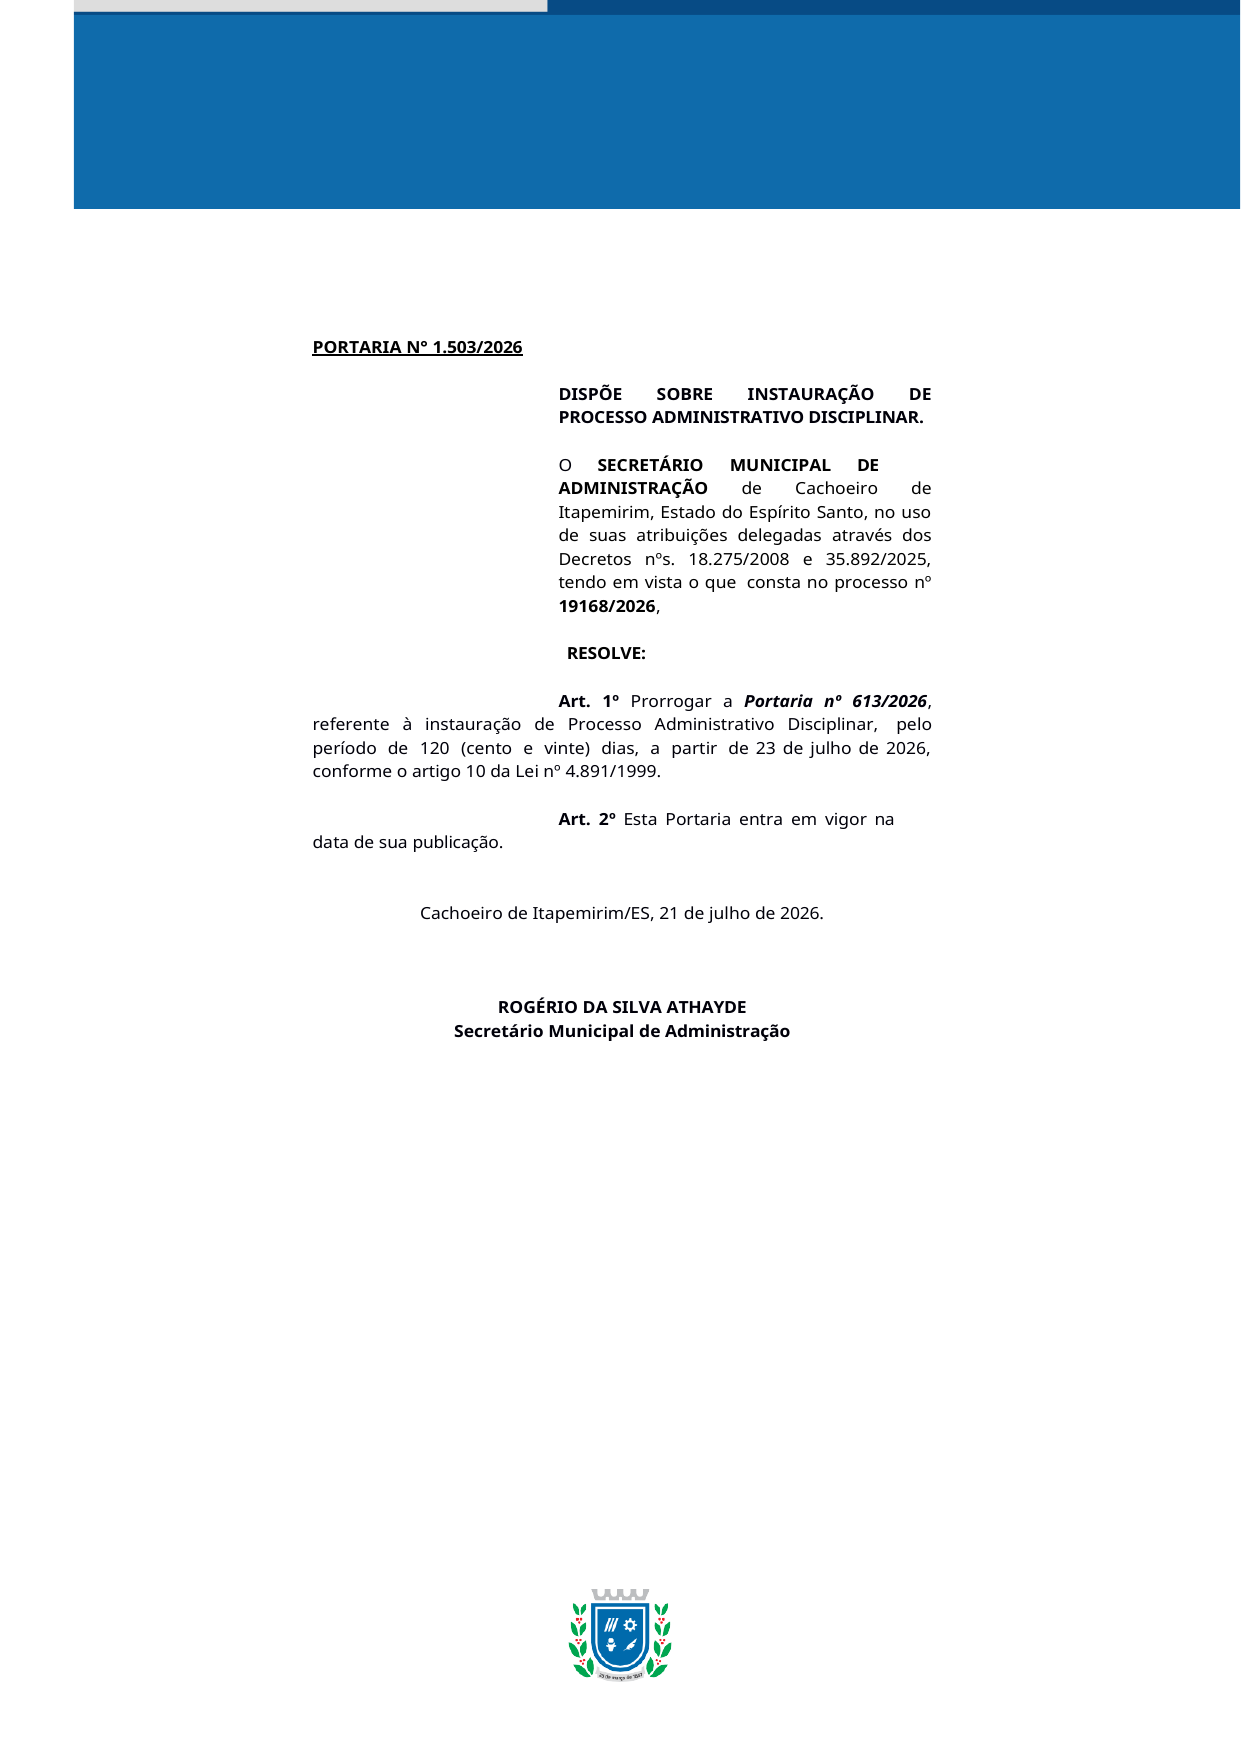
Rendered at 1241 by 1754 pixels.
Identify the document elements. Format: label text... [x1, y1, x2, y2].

picture [73, 0, 1241, 209]
text RESOLVE: [59, 642, 1154, 665]
text PORTARIA N° 1.503/2026 [312, 335, 1240, 358]
text Art. 2º Esta Portaria entra em vigor na [558, 807, 1240, 830]
text Secretário Municipal de Administração [259, 1019, 984, 1042]
text ROGÉRIO DA SILVA ATHAYDE [259, 996, 984, 1018]
text Art. 1º Prorrogar a Portaria nº 613/2026, referente à instauração de Processo Administrativo Disciplinar, pelo período de 120 (cento e vinte) dias, a partir de 23 de julho de 2026, conforme o artigo 10 da Lei nº 4.891/1999. [312, 689, 932, 782]
text ADMINISTRAÇÃO de Cachoeiro de Itapemirim, Estado do Espírito Santo, no uso de suas atribuições delegadas através dos Decretos nºs. 18.275/2008 e 35.892/2025, tendo em vista o que consta no processo nº 19168/2026, [558, 477, 932, 617]
text Cachoeiro de Itapemirim/ES, 21 de julho de 2026. [259, 901, 984, 924]
text O SECRETÁRIO MUNICIPAL DE [558, 453, 1240, 476]
text DISPÕE SOBRE INSTAURAÇÃO DE PROCESSO ADMINISTRATIVO DISCIPLINAR. [558, 382, 932, 429]
picture [568, 1589, 672, 1682]
text data de sua publicação. [312, 831, 1240, 853]
